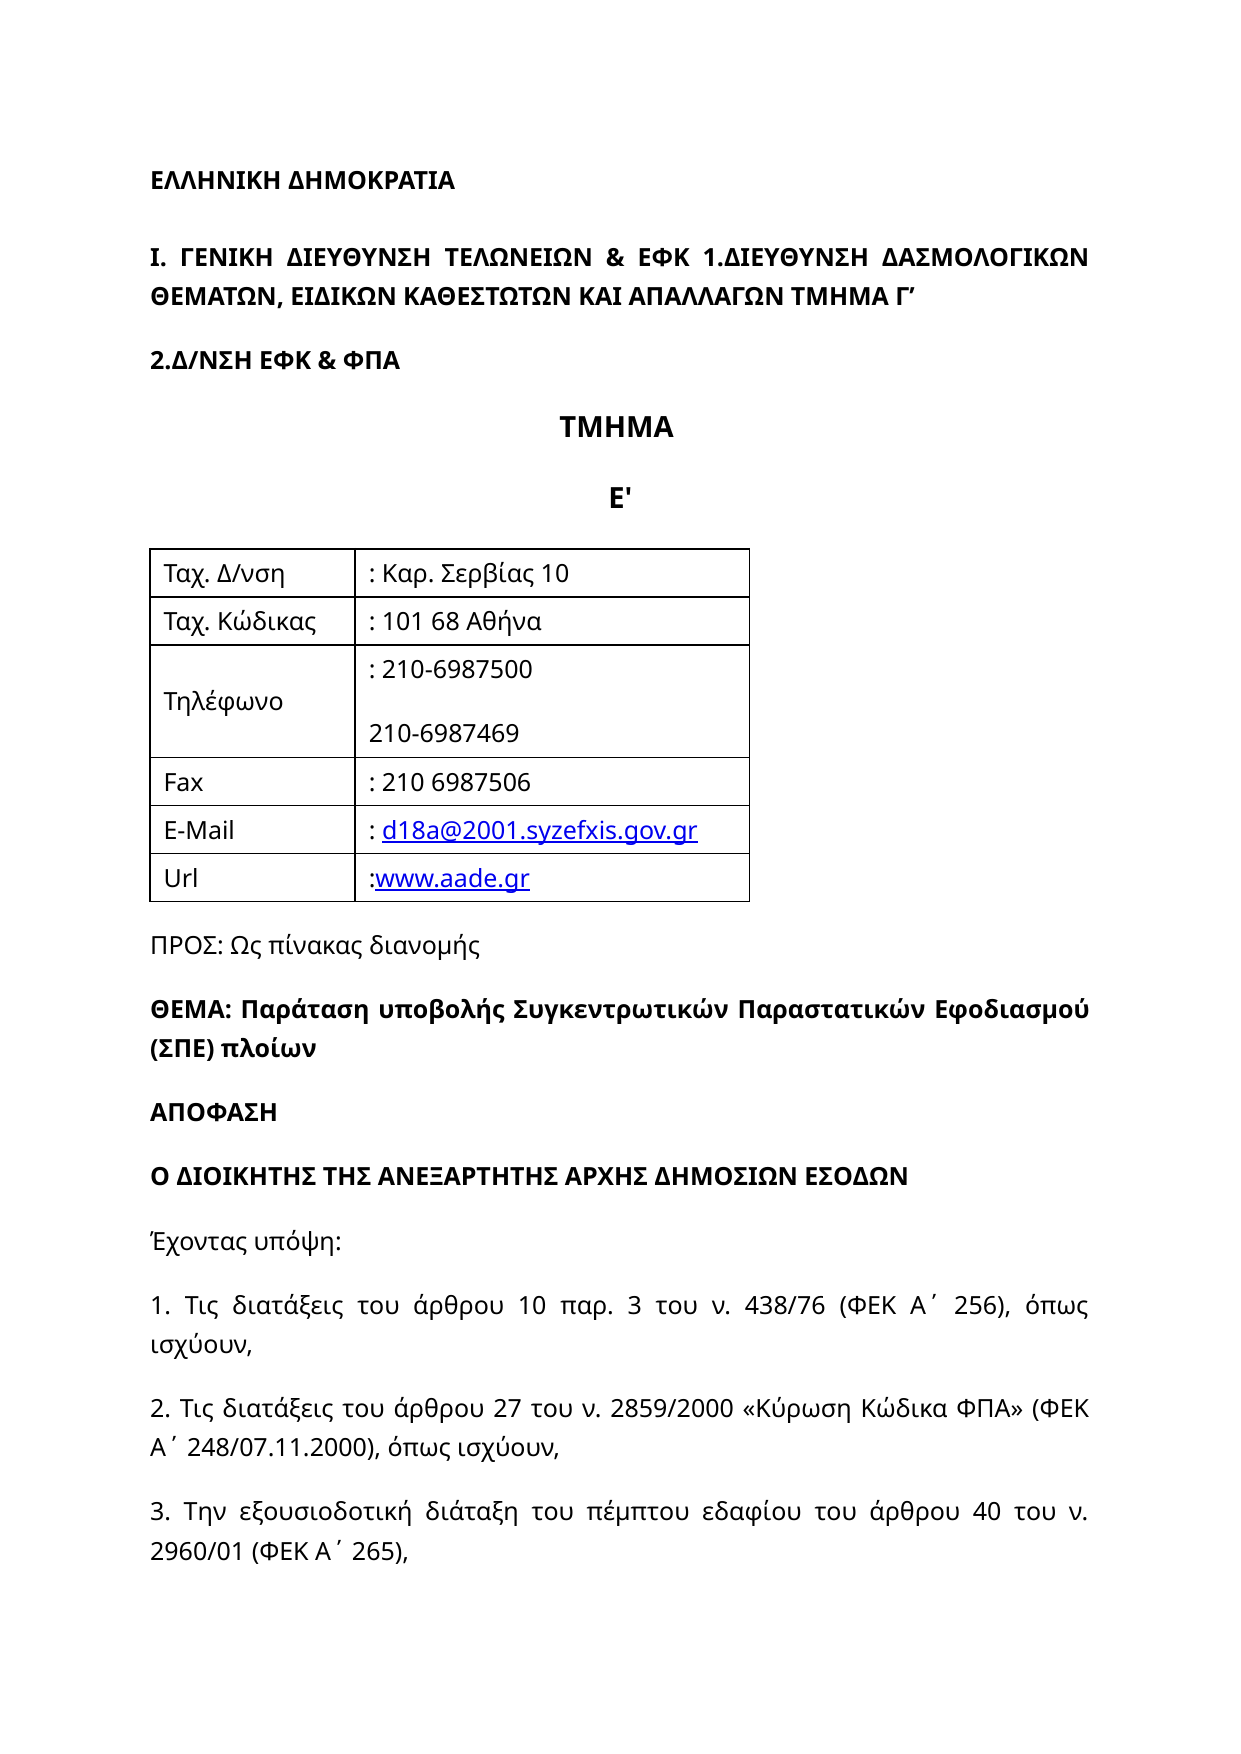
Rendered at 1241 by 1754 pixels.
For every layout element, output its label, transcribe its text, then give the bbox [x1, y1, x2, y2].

table_cell : d18a@2001.syzefxis.gov.gr [356, 806, 749, 853]
table_header Ταχ. Δ/νση [151, 550, 354, 596]
text 1. Τις διατάξεις του άρθρου 10 παρ. 3 του ν. 438/76 (ΦΕΚ Α΄ 256), όπως ισχύουν, [150, 1287, 1090, 1361]
text Ι. ΓΕΝΙΚΗ ΔΙΕΥΘΥΝΣΗ ΤΕΛΩΝΕΙΩΝ & ΕΦΚ 1.ΔΙΕΥΘΥΝΣΗ ΔΑΣΜΟΛΟΓΙΚΩΝ ΘΕΜΑΤΩΝ, ΕΙΔΙΚΩΝ ΚΑΘΕΣΤΩΤΩΝ ΚΑΙ ΑΠΑΛΛΑΓΩΝ ΤΜΗΜΑ Γ’ [150, 239, 1090, 312]
text Έχοντας υπόψη: [150, 1223, 1090, 1257]
table_cell : 210-6987500 210-6987469 [356, 646, 749, 756]
table_cell Url [151, 854, 354, 901]
text 3. Tην εξουσιοδοτική διάταξη του πέμπτου εδαφίου του άρθρου 40 του ν. 2960/01 (ΦΕΚ Α΄ 265), [150, 1494, 1090, 1567]
table_cell : 210 6987506 [356, 758, 749, 804]
table_cell Ταχ. Κώδικας [151, 598, 354, 644]
text 2. Τις διατάξεις του άρθρου 27 του ν. 2859/2000 «Κύρωση Κώδικα ΦΠΑ» (ΦΕΚ Α΄ 248/07.11.2000), όπως ισχύουν, [150, 1391, 1090, 1464]
table_cell Τηλέφωνο [151, 646, 354, 756]
subtitle Ε' [150, 477, 1090, 517]
text ΘΕΜΑ: Παράταση υποβολής Συγκεντρωτικών Παραστατικών Εφοδιασμού (ΣΠΕ) πλοίων [150, 992, 1090, 1065]
text ΠΡΟΣ: Ως πίνακας διανομής [150, 927, 1090, 961]
table_cell :www.aade.gr [356, 854, 749, 901]
text Ο ΔΙΟΙΚΗΤΗΣ ΤΗΣ ΑΝΕΞΑΡΤΗΤΗΣ ΑΡΧΗΣ ΔΗΜΟΣΙΩΝ ΕΣΟΔΩΝ [150, 1159, 1090, 1193]
table_cell : 101 68 Αθήνα [356, 598, 749, 644]
title ΕΛΛΗΝΙΚΗ ΔΗΜΟΚΡΑΤΙΑ [150, 162, 1090, 197]
subtitle ΤΜΗΜΑ [150, 407, 1090, 446]
table_cell E-Mail [151, 806, 354, 853]
table_header : Kαρ. Σερβίας 10 [356, 550, 749, 596]
text 2.Δ/ΝΣΗ ΕΦΚ & ΦΠΑ [150, 342, 1090, 377]
table_cell Fax [151, 758, 354, 804]
text ΑΠΟΦΑΣΗ [150, 1095, 1090, 1129]
